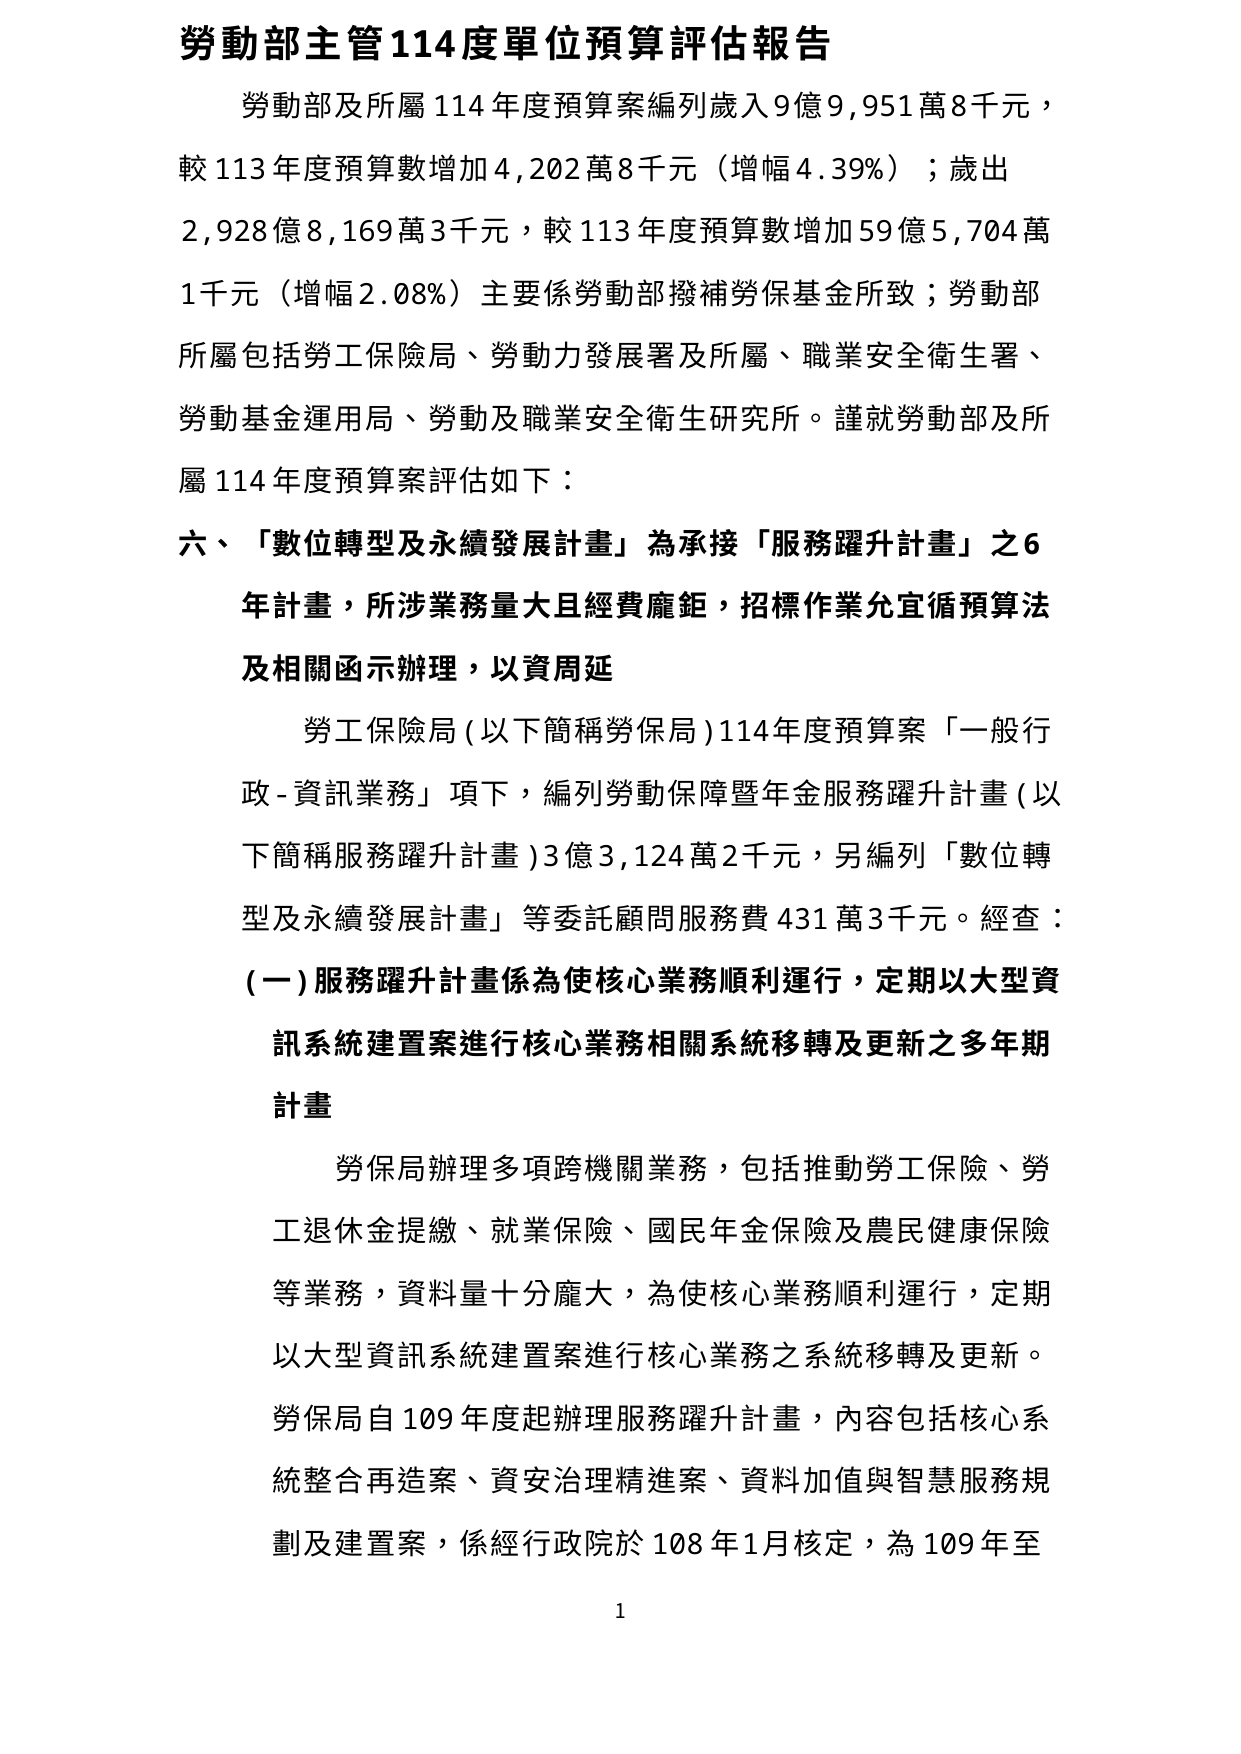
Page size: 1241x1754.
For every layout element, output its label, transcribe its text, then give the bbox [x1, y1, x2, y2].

text 勞工保險局(以下簡稱勞保局)114年度預算案「一般行政-資訊業務」項下，編列勞動保障暨年金服務躍升計畫(以下簡稱服務躍升計畫)3億3,124萬2千元，另編列「數位轉型及永續發展計畫」等委託顧問服務費431萬3千元。經查： [236, 687, 1063, 937]
text 六、「數位轉型及永續發展計畫」為承接「服務躍升計畫」之6年計畫，所涉業務量大且經費龐鉅，招標作業允宜循預算法及相關函示辦理，以資周延 [177, 500, 1063, 687]
text 勞動部主管114度單位預算評估報告 [177, 0, 1063, 62]
text (一)服務躍升計畫係為使核心業務順利運行，定期以大型資訊系統建置案進行核心業務相關系統移轉及更新之多年期計畫 [236, 937, 1063, 1125]
text 勞保局辦理多項跨機關業務，包括推動勞工保險、勞工退休金提繳、就業保險、國民年金保險及農民健康保險等業務，資料量十分龐大，為使核心業務順利運行，定期以大型資訊系統建置案進行核心業務之系統移轉及更新。勞保局自109年度起辦理服務躍升計畫，內容包括核心系統整合再造案、資安治理精進案、資料加值與智慧服務規劃及建置案，係經行政院於108年1月核定，為109年至114年之6年期計畫，總經費達34.91億元，由勞保局、農業部(前身為農業委員會)及衛生福利部(下稱衛福部)共同出資；勞保局負擔20.43億元，109至113年度已編列17.12億元，截至113年7月底止，實現數15.26億元，114年度預算案續編列最後1年預算數3.31億元。 [266, 1125, 1063, 1562]
text 勞動部及所屬114年度預算案編列歲入9億9,951萬8千元，較113年度預算數增加4,202萬8千元（增幅4.39%）；歲出2,928億8,169萬3千元，較113年度預算數增加59億5,704萬1千元（增幅2.08%）主要係勞動部撥補勞保基金所致；勞動部所屬包括勞工保險局、勞動力發展署及所屬、職業安全衛生署、勞動基金運用局、勞動及職業安全衛生研究所。謹就勞動部及所屬114年度預算案評估如下： [177, 62, 1063, 500]
